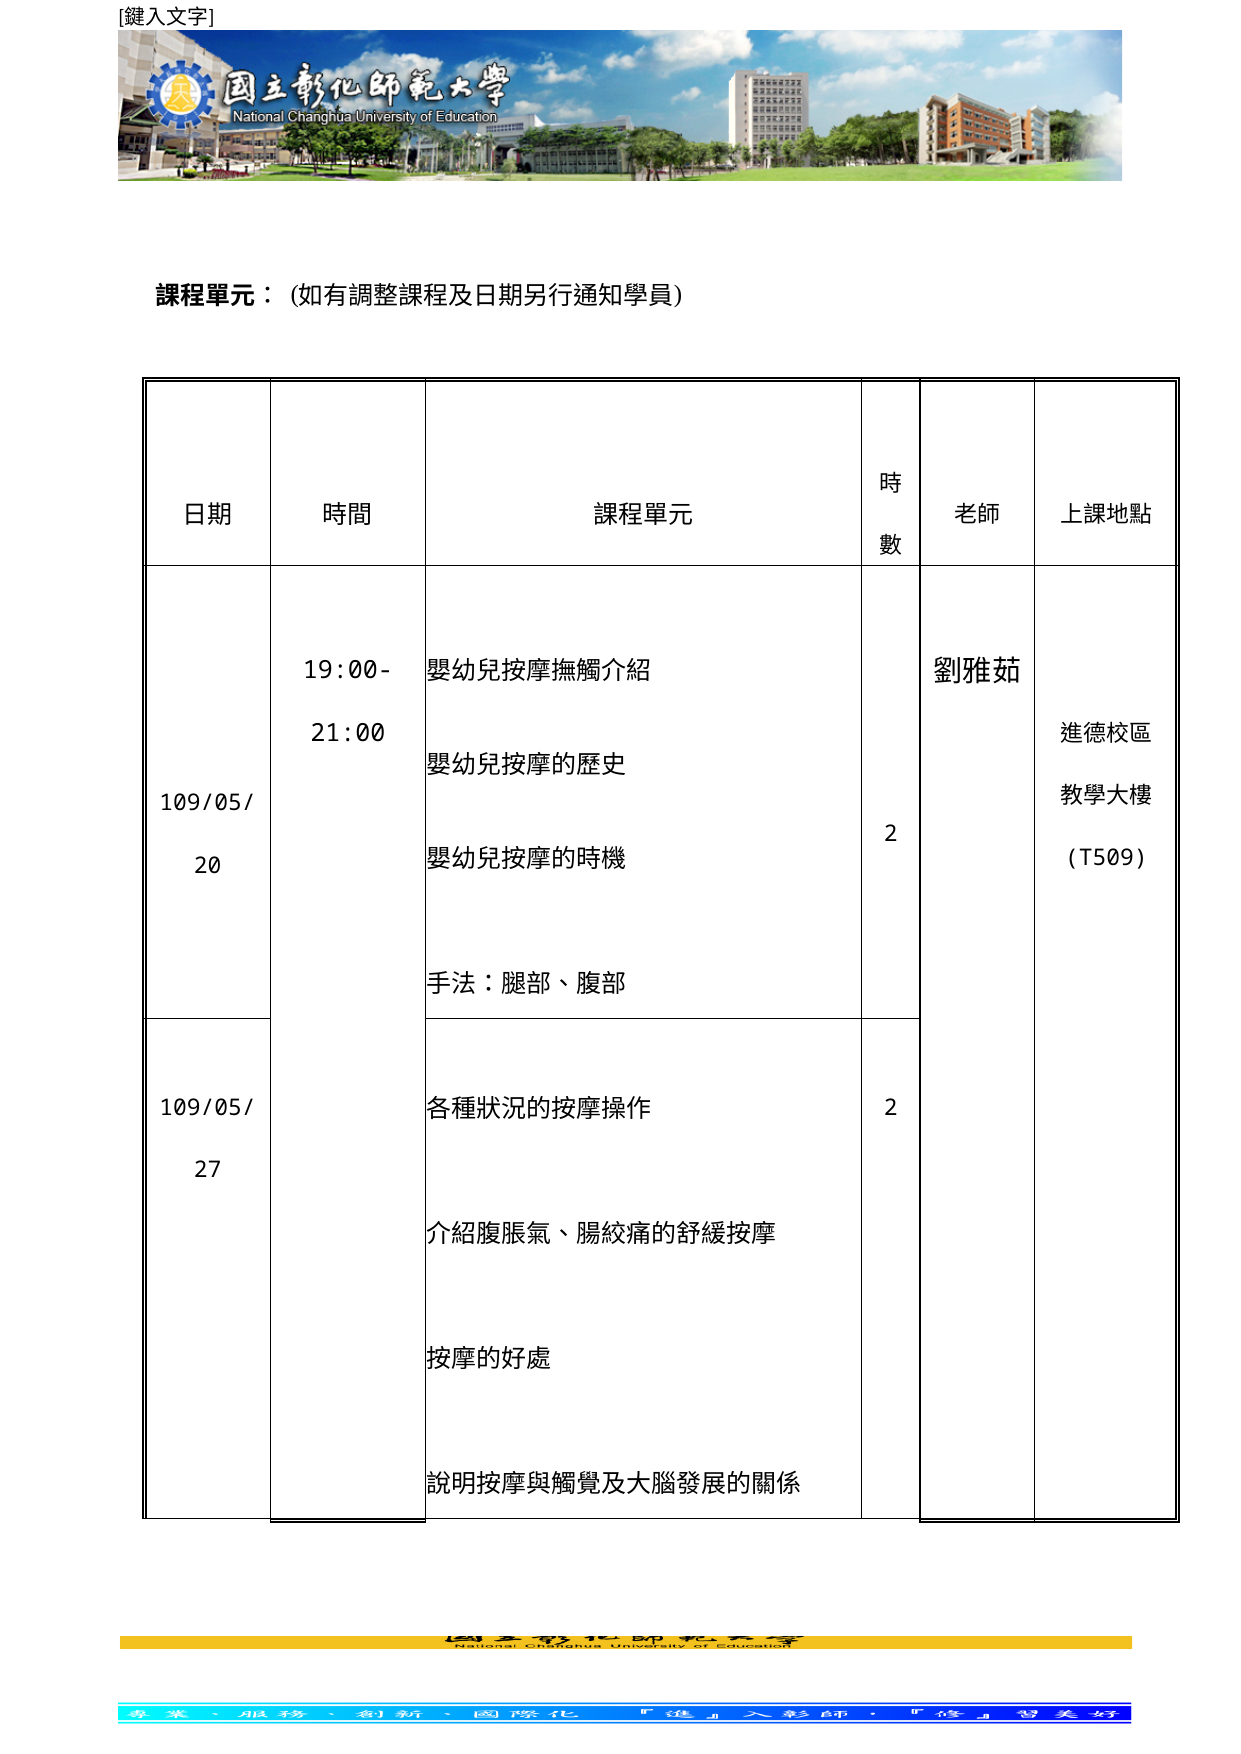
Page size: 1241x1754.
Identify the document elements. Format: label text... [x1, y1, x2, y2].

table_cell 2 [862, 1019, 919, 1518]
table_header [116, 377, 142, 565]
table_cell [116, 565, 142, 1018]
table_cell 109/05/27 [147, 1019, 270, 1518]
table_cell 109/05/20 [147, 566, 270, 1018]
table_cell [1180, 565, 1184, 690]
table_cell [1180, 690, 1184, 1018]
table_header (如有調整課程及日期另行通知學員) [279, 252, 1102, 315]
table_cell [1180, 1018, 1184, 1127]
table_cell 19:00-21:00 [271, 566, 425, 1518]
table_header 日期 [147, 382, 270, 565]
table_cell 各種狀況的按摩操作 介紹腹脹氣、腸絞痛的舒緩按摩 按摩的好處 說明按摩與觸覺及大腦發展的關係 手法：胸部、手部 [426, 1019, 861, 1518]
table_header 時數 [862, 382, 919, 565]
table_header 課程單元 [426, 382, 861, 565]
table_header 時間 [271, 382, 425, 565]
table_cell [1180, 1127, 1184, 1518]
table_header 老師 [921, 382, 1034, 565]
table_header 課程單元： [138, 252, 279, 315]
table_header 上課地點 [1035, 382, 1175, 565]
table_cell 進德校區 教學大樓 (T509) [1035, 566, 1175, 1518]
table_cell 2 [862, 566, 919, 1018]
table_cell 嬰幼兒按摩撫觸介紹 嬰幼兒按摩的歷史 嬰幼兒按摩的時機 手法：腿部、腹部 [426, 566, 861, 1018]
table_cell 劉雅茹 [921, 566, 1034, 1518]
table_header [1180, 377, 1184, 565]
table_cell [116, 1018, 142, 1518]
